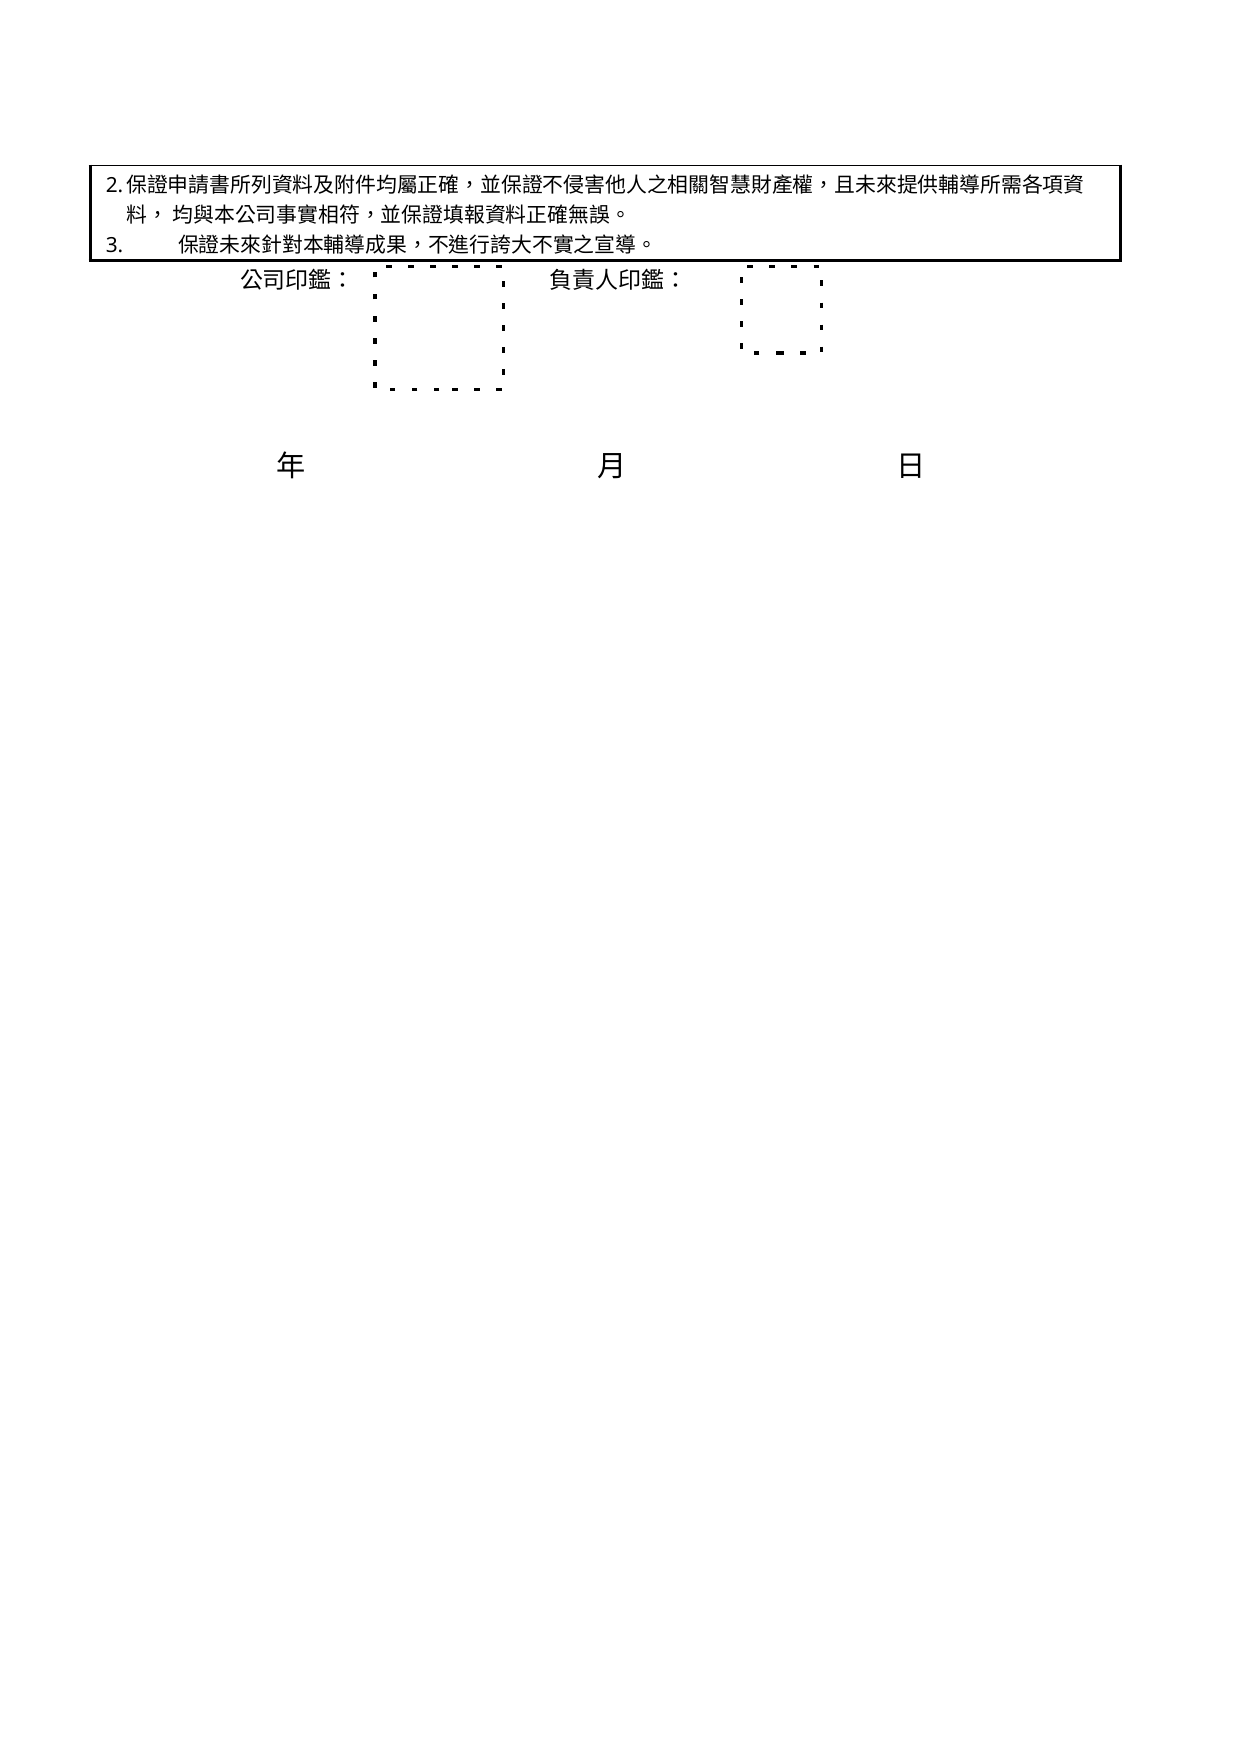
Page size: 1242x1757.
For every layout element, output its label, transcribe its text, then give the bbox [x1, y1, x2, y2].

table_cell 切結同意事項： 同意主辦單位依個人資料保護法及相關法令規定下，蒐集、處理、利用本事業提交申請資料之所載個人資料， 以執行輔導作業，並簽署個人資料提供同意書。 保證申請書所列資料及附件均屬正確，並保證不侵害他人之相關智慧財產權，且未來提供輔導所需各項資料， 均與本公司事實相符，並保證填報資料正確無誤。 保證未來針對本輔導成果，不進行誇大不實之宣導。 [92, 166, 1119, 259]
text 公司印鑑： 負責人印鑑： [240, 262, 1200, 295]
text 年 月 日 [33, 443, 1168, 485]
